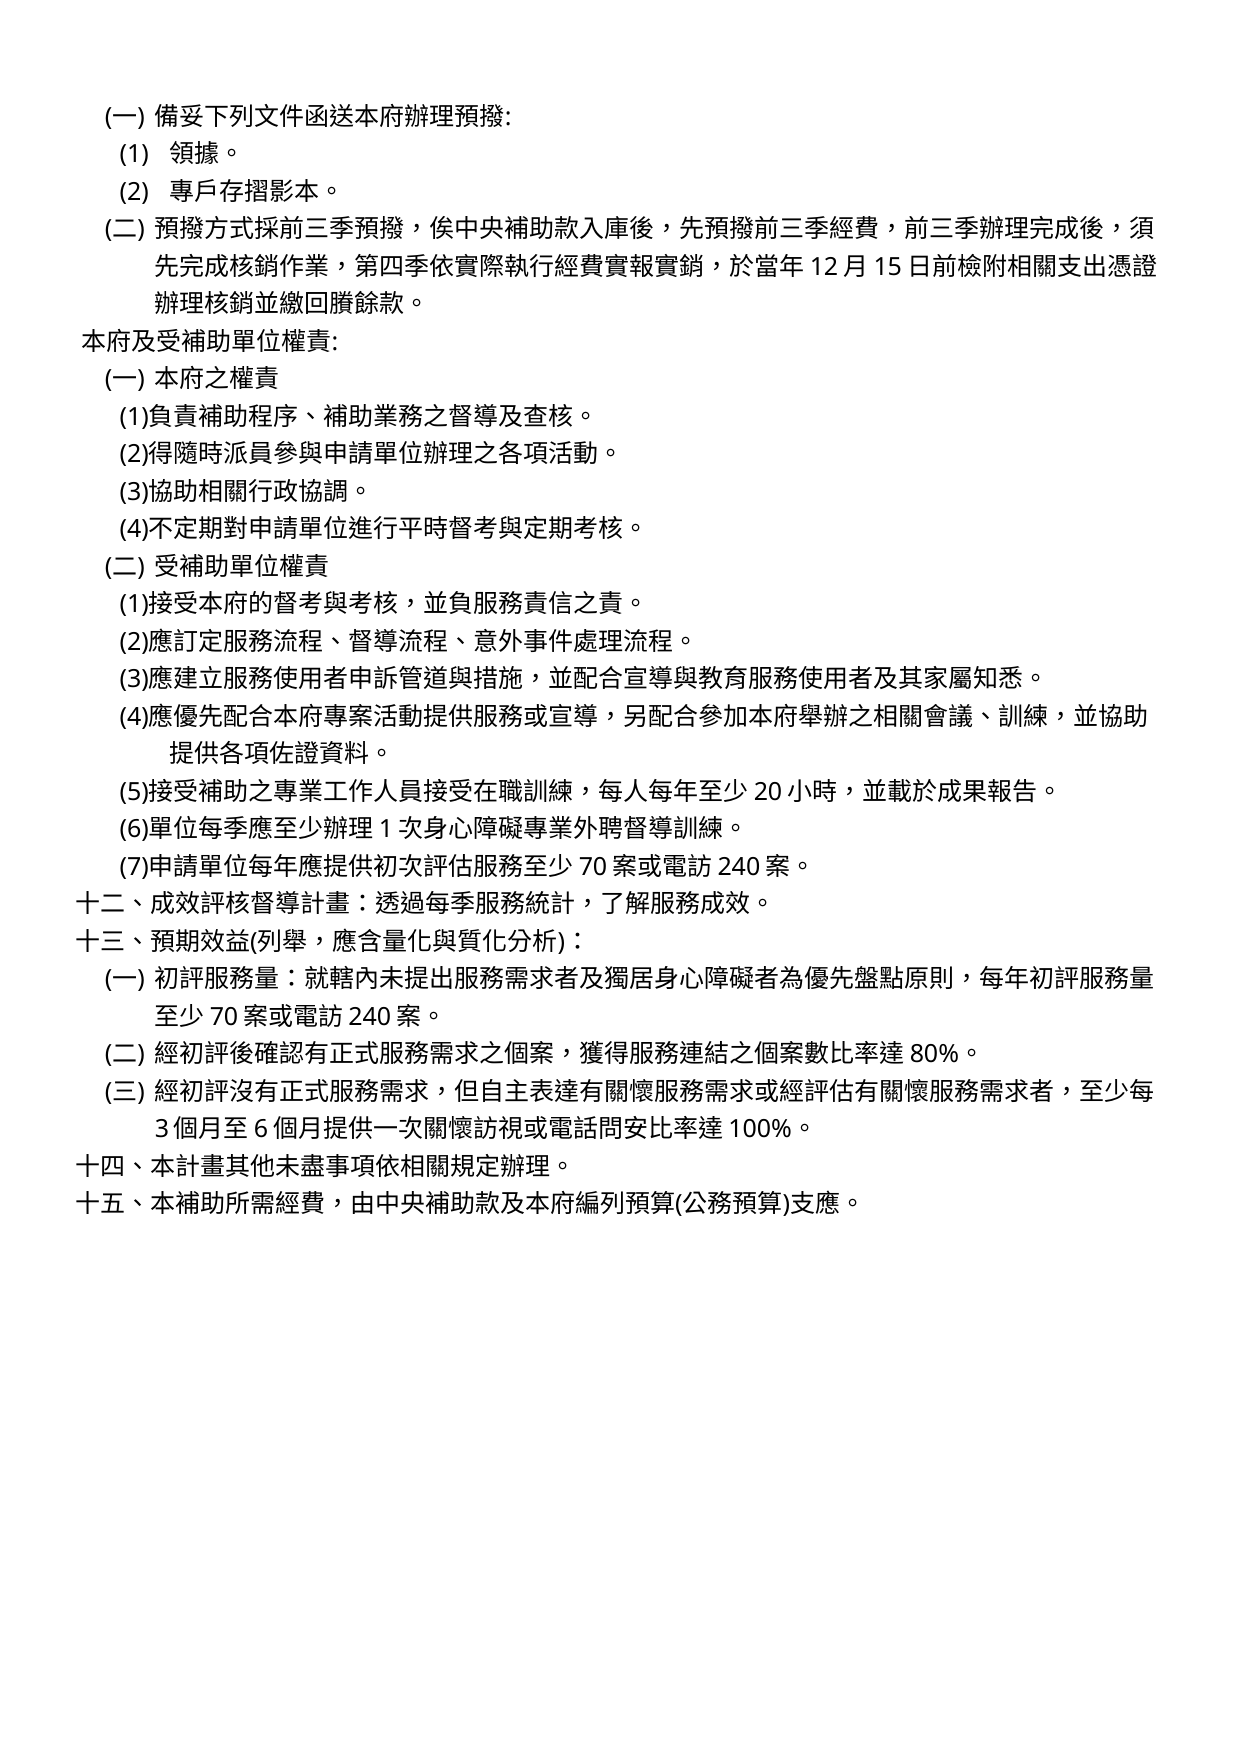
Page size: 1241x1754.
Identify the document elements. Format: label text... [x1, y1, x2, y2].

list 受補助單位權責 [104, 539, 1165, 577]
list 應訂定服務流程、督導流程、意外事件處理流程。 [119, 614, 1165, 652]
list 經初評沒有正式服務需求，但自主表達有關懷服務需求或經評估有關懷服務需求者，至少每3個月至6個月提供一次關懷訪視或電話問安比率達100%。 [104, 1064, 1165, 1139]
list 專戶存摺影本。 [119, 164, 1165, 202]
list 本府之權責 [104, 352, 1165, 389]
list 負責補助程序、補助業務之督導及查核。 [119, 389, 1165, 427]
list 本補助所需經費，由中央補助款及本府編列預算(公務預算)支應。 [75, 1177, 1165, 1214]
list 得隨時派員參與申請單位辦理之各項活動。 [119, 427, 1165, 464]
list 接受本府的督考與考核，並負服務責信之責。 [119, 577, 1165, 614]
list 不定期對申請單位進行平時督考與定期考核。 [119, 502, 1165, 539]
list 接受補助之專業工作人員接受在職訓練，每人每年至少20小時，並載於成果報告。 [119, 764, 1165, 802]
list 預撥方式採前三季預撥，俟中央補助款入庫後，先預撥前三季經費，前三季辦理完成後，須先完成核銷作業，第四季依實際執行經費實報實銷，於當年12月15日前檢附相關支出憑證辦理核銷並繳回賸餘款。 [104, 202, 1165, 314]
list 領據。 [119, 127, 1165, 164]
list 應建立服務使用者申訴管道與措施，並配合宣導與教育服務使用者及其家屬知悉。 [119, 652, 1165, 689]
text 本府及受補助單位權責: [75, 314, 1165, 352]
list 備妥下列文件函送本府辦理預撥: [104, 89, 1165, 127]
list 協助相關行政協調。 [119, 464, 1165, 502]
list 預期效益(列舉，應含量化與質化分析)： [75, 914, 1165, 952]
list 應優先配合本府專案活動提供服務或宣導，另配合參加本府舉辦之相關會議、訓練，並協助提供各項佐證資料。 [119, 689, 1165, 764]
list 申請單位每年應提供初次評估服務至少70案或電訪240案。 [119, 839, 1165, 877]
list 成效評核督導計畫：透過每季服務統計，了解服務成效。 [75, 877, 1165, 914]
list 本計畫其他未盡事項依相關規定辦理。 [75, 1139, 1165, 1177]
list 經初評後確認有正式服務需求之個案，獲得服務連結之個案數比率達80%。 [104, 1027, 1165, 1064]
list 單位每季應至少辦理1次身心障礙專業外聘督導訓練。 [119, 802, 1165, 839]
list 初評服務量：就轄內未提出服務需求者及獨居身心障礙者為優先盤點原則，每年初評服務量至少70案或電訪240案。 [104, 952, 1165, 1027]
